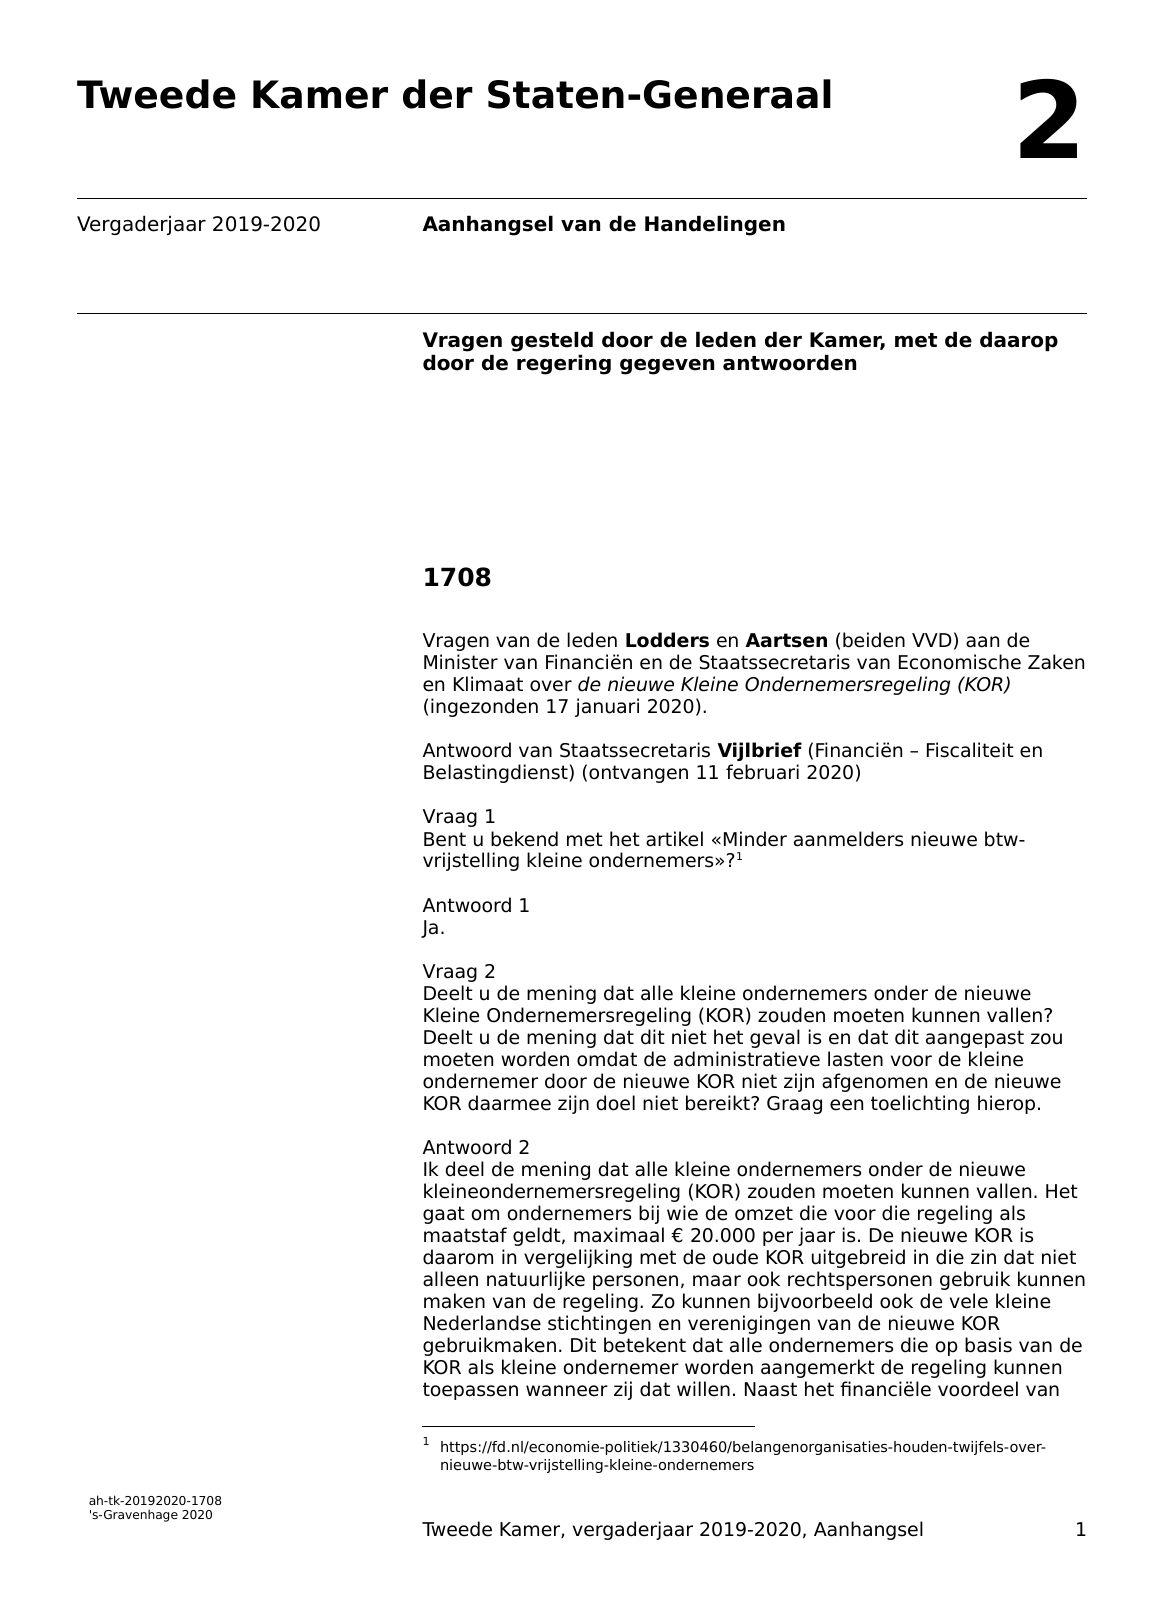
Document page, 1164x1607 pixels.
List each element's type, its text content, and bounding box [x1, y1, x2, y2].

text Bent u bekend met het artikel «Minder aanmelders nieuwe btw-vrijstelling kleine ondernemers»? [422, 828, 1087, 872]
text ah-tk-20192020-1708 [88, 1494, 323, 1508]
text 's-Gravenhage 2020 [88, 1508, 323, 1522]
text Antwoord van Staatssecretaris Vijlbrief (Financiën – Fiscaliteit en Belastingdienst) (ontvangen 11 februari 2020) [422, 740, 1087, 784]
table_cell Vergaderjaar 2019-2020 [77, 199, 422, 313]
text Deelt u de mening dat alle kleine ondernemers onder de nieuwe Kleine Ondernemersregeling (KOR) zouden moeten kunnen vallen? Deelt u de mening dat dit niet het geval is en dat dit aangepast zou moeten worden omdat de administratieve lasten voor de kleine ondernemer door de nieuwe KOR niet zijn afgenomen en de nieuwe KOR daarmee zijn doel niet bereikt? Graag een toelichting hierop. [422, 983, 1087, 1114]
text Vraag 2 [422, 961, 1087, 983]
text https://fd.nl/economie-politiek/1330460/belangenorganisaties-houden-twijfels-over-nieuwe-btw-vrijstelling-kleine-ondernemers [422, 1435, 1087, 1474]
table_header Tweede Kamer der Staten-Generaal [77, 59, 886, 198]
text Vraag 1 [422, 806, 1087, 828]
text 1708 [422, 563, 1087, 592]
table_header 2 [886, 59, 1087, 198]
text Ja. [422, 917, 1087, 938]
text Antwoord 2 [422, 1137, 1087, 1159]
text Vragen van de leden Lodders en Aartsen (beiden VVD) aan de Minister van Financiën en de Staatssecretaris van Economische Zaken en Klimaat over de nieuwe Kleine Ondernemersregeling (KOR) (ingezonden 17 januari 2020). [422, 630, 1087, 718]
table_cell Vragen gesteld door de leden der Kamer, met de daarop door de regering gegeven antwoorden [422, 314, 1087, 375]
table_cell [77, 314, 422, 375]
text Ik deel de mening dat alle kleine ondernemers onder de nieuwe kleineondernemersregeling (KOR) zouden moeten kunnen vallen. Het gaat om ondernemers bij wie de omzet die voor die regeling als maatstaf geldt, maximaal € 20.000 per jaar is. De nieuwe KOR is daarom in vergelijking met de oude KOR uitgebreid in die zin dat niet alleen natuurlijke personen, maar ook rechtspersonen gebruik kunnen maken van de regeling. Zo kunnen bijvoorbeeld ook de vele kleine Nederlandse stichtingen en verenigingen van de nieuwe KOR gebruikmaken. Dit betekent dat alle ondernemers die op basis van de KOR als kleine ondernemer worden aangemerkt de regeling kunnen toepassen wanneer zij dat willen. Naast het financiële voordeel van [422, 1159, 1087, 1401]
table_cell Aanhangsel van de Handelingen [422, 199, 1087, 313]
text Antwoord 1 [422, 894, 1087, 917]
